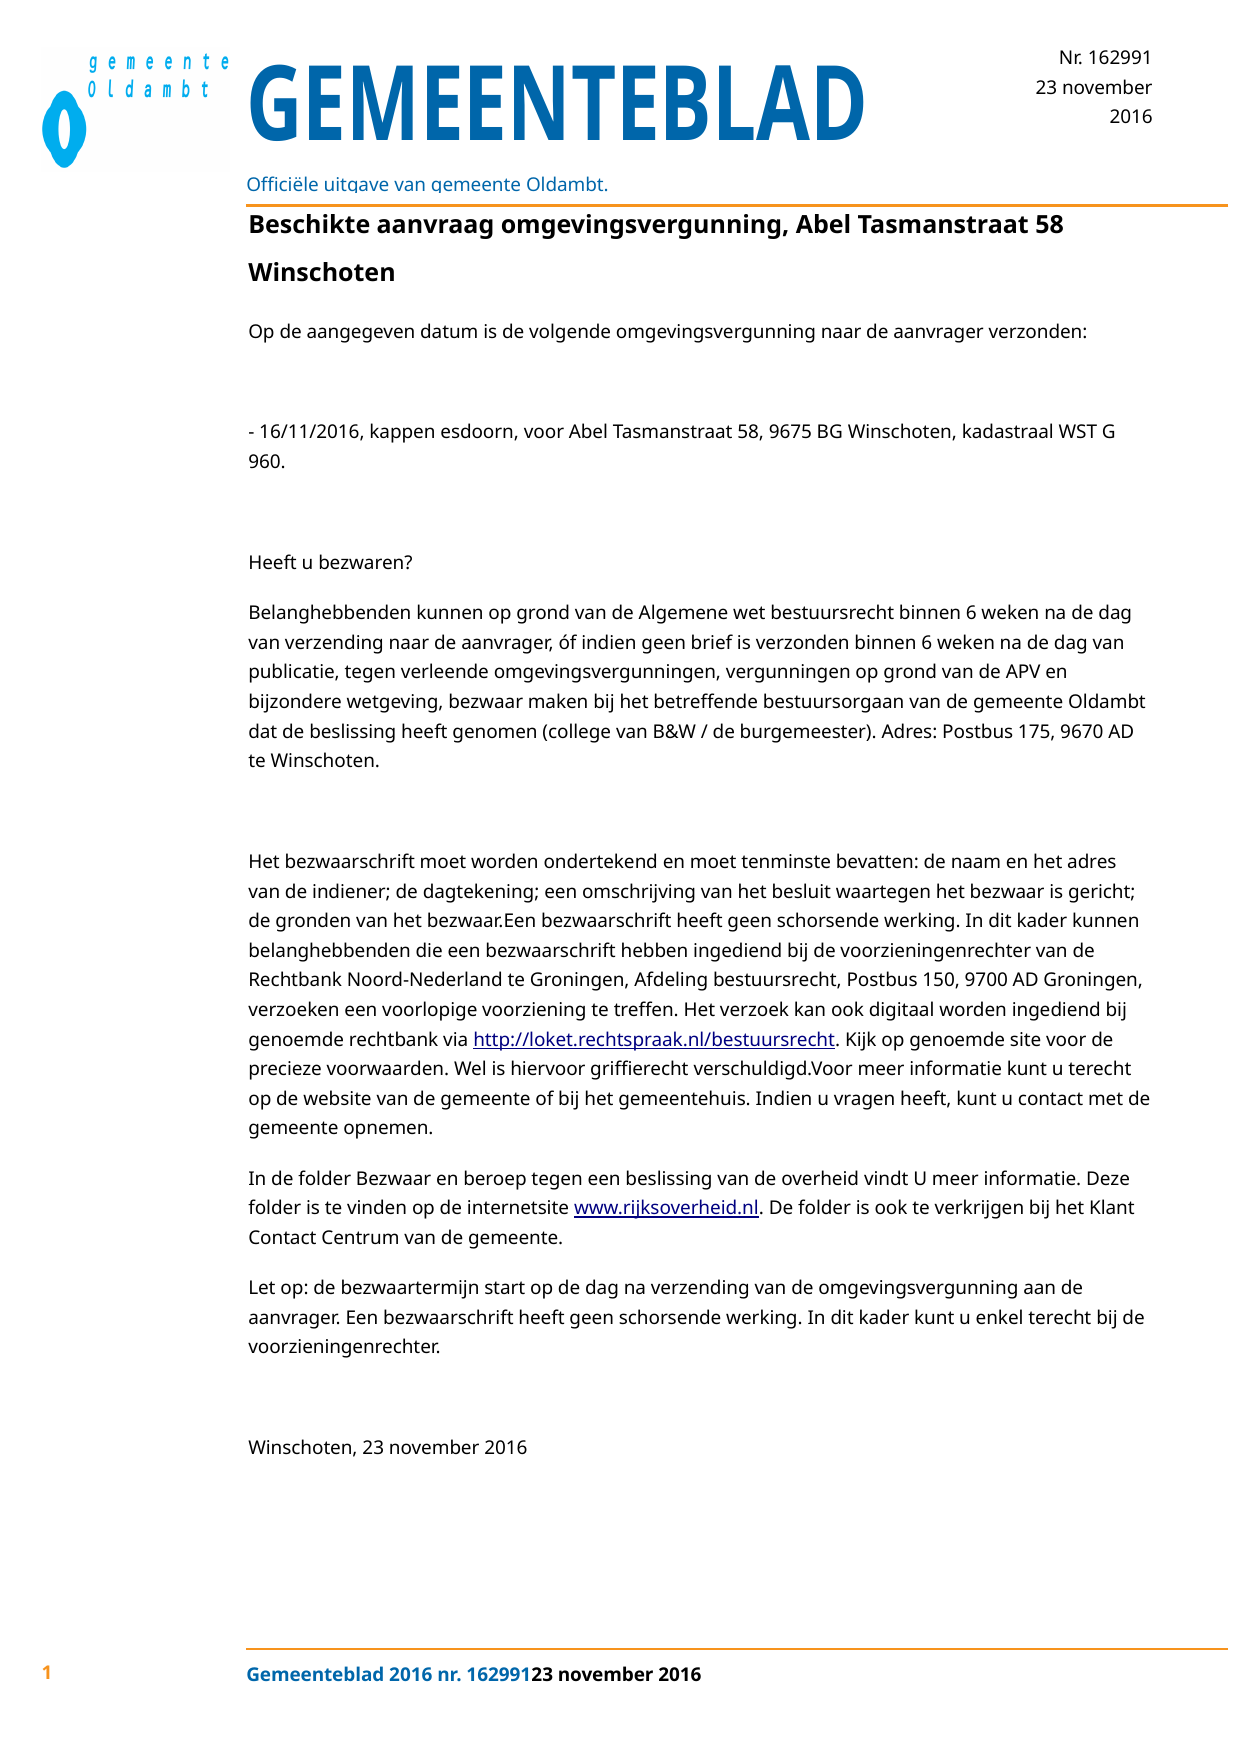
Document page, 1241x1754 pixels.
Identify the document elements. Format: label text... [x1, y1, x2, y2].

text Belanghebbenden kunnen op grond van de Algemene wet bestuursrecht binnen 6 weken na de dag van verzending naar de aanvrager, óf indien geen brief is verzonden binnen 6 weken na de dag van publicatie, tegen verleende omgevingsvergunningen, vergunningen op grond van de APV en bijzondere wetgeving, bezwaar maken bij het betreffende bestuursorgaan van de gemeente Oldambt dat de beslissing heeft genomen (college van B&W / de burgemeester). Adres: Postbus 175, 9670 AD te Winschoten. [248, 599, 1152, 773]
text Let op: de bezwaartermijn start op de dag na verzending van de omgevingsvergunning aan de aanvrager. Een bezwaarschrift heeft geen schorsende werking. In dit kader kunt u enkel terecht bij de voorzieningenrechter. [248, 1274, 1152, 1359]
text Op de aangegeven datum is de volgende omgevingsvergunning naar de aanvrager verzonden: [248, 318, 1152, 344]
text - 16/11/2016, kappen esdoorn, voor Abel Tasmanstraat 58, 9675 BG Winschoten, kadastraal WST G 960. [248, 419, 1152, 474]
text Beschikte aanvraag omgevingsvergunning, Abel Tasmanstraat 58 Winschoten [248, 207, 1152, 288]
text Het bezwaarschrift moet worden ondertekend en moet tenminste bevatten: de naam en het adres van de indiener; de dagtekening; een omschrijving van het besluit waartegen het bezwaar is gericht; de gronden van het bezwaar.Een bezwaarschrift heeft geen schorsende werking. In dit kader kunnen belanghebbenden die een bezwaarschrift hebben ingediend bij de voorzieningenrechter van de Rechtbank Noord-Nederland te Groningen, Afdeling bestuursrecht, Postbus 150, 9700 AD Groningen, verzoeken een voorlopige voorziening te treffen. Het verzoek kan ook digitaal worden ingediend bij genoemde rechtbank via http://loket.rechtspraak.nl/bestuursrecht. Kijk op genoemde site voor de precieze voorwaarden. Wel is hiervoor griffierecht verschuldigd.Voor meer informatie kunt u terecht op de website van de gemeente of bij het gemeentehuis. Indien u vragen heeft, kunt u contact met de gemeente opnemen. [248, 848, 1152, 1140]
picture [41, 47, 231, 172]
text Winschoten, 23 november 2016 [248, 1434, 1152, 1460]
text In de folder Bezwaar en beroep tegen een beslissing van de overheid vindt U meer informatie. Deze folder is te vinden op de internetsite www.rijksoverheid.nl. De folder is ook te verkrijgen bij het Klant Contact Centrum van de gemeente. [248, 1165, 1152, 1250]
text Heeft u bezwaren? [248, 549, 1152, 575]
